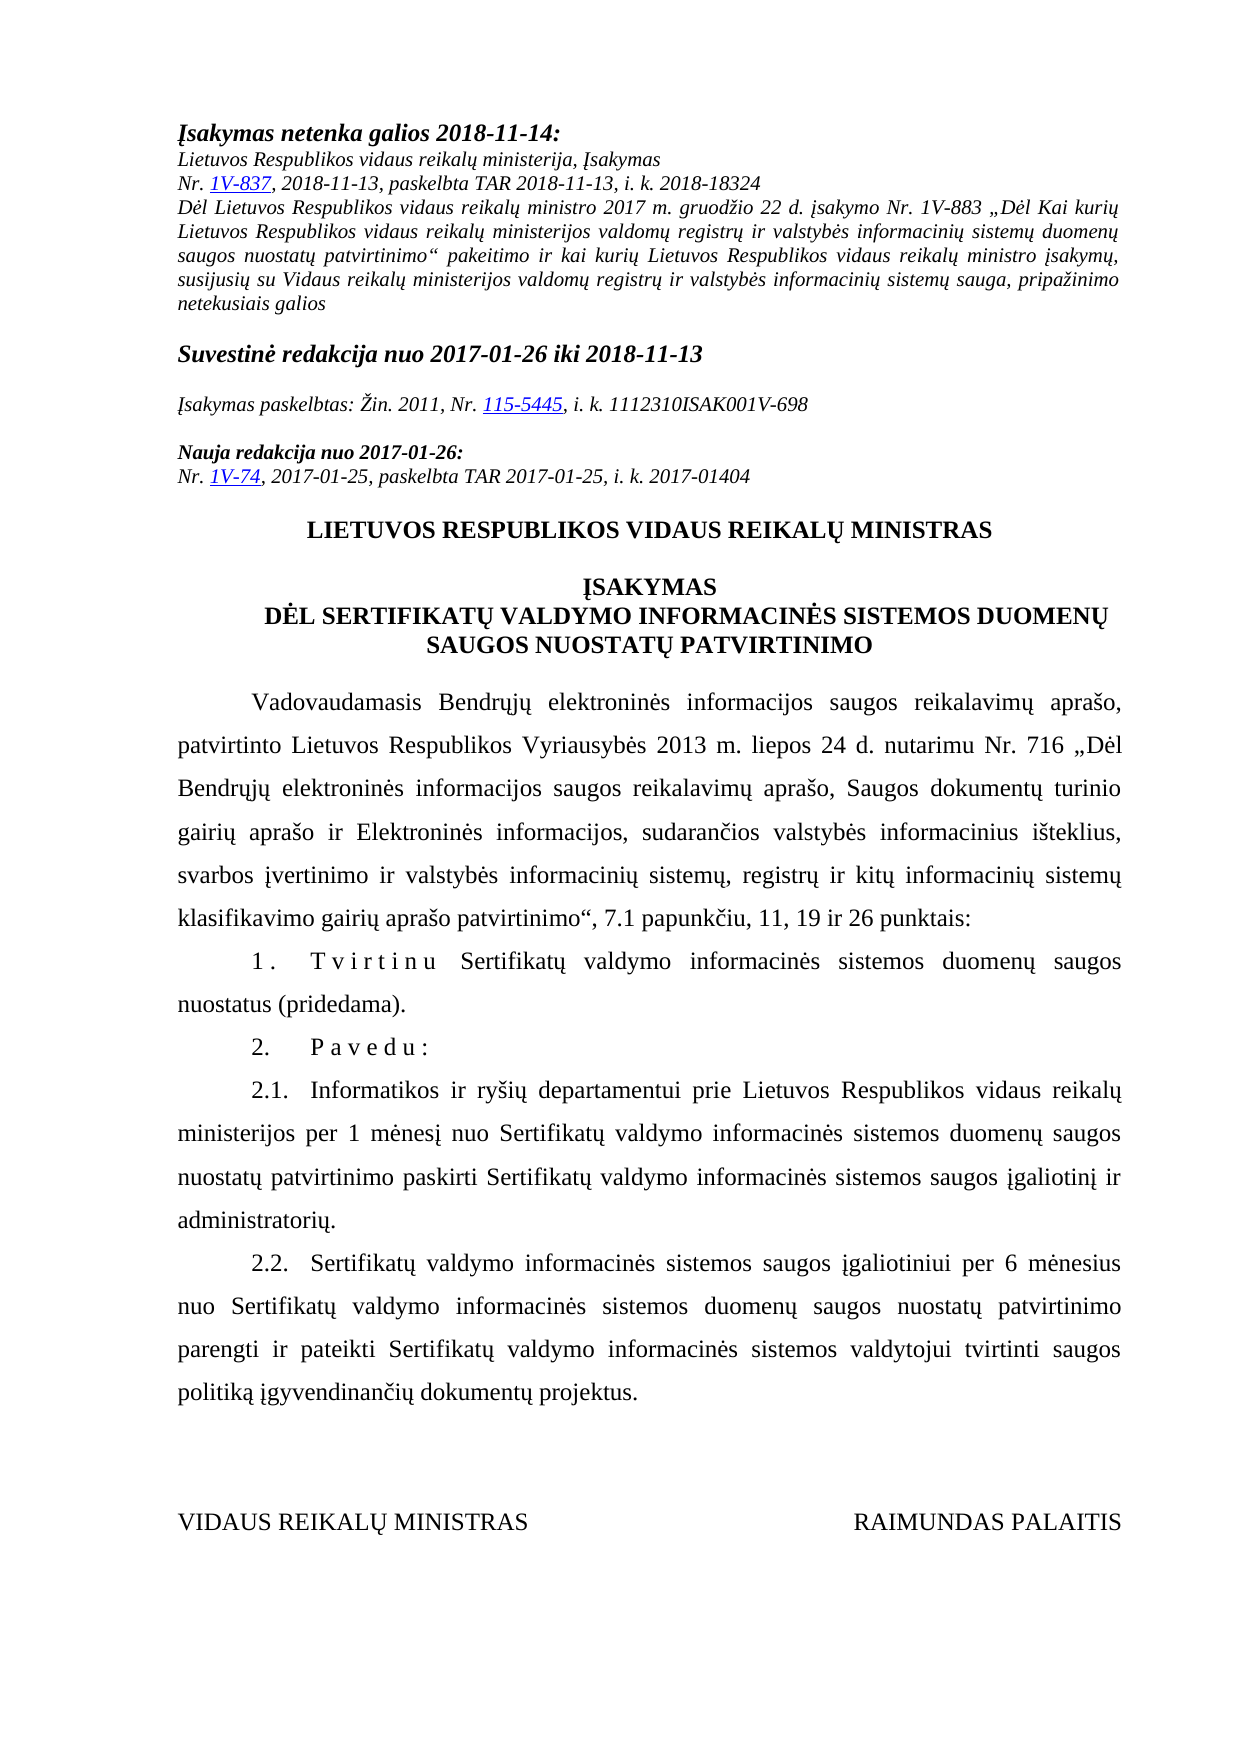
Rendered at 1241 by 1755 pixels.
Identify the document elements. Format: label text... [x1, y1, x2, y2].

text 1. Tvirtinu Sertifikatų valdymo informacinės sistemos duomenų saugos nuostatus (pridedama). [177, 946, 1122, 1018]
text Įsakymas paskelbtas: Žin. 2011, Nr. 115-5445, i. k. 1112310ISAK001V-698 [177, 392, 1122, 416]
text Nr. 1V-74, 2017-01-25, paskelbta TAR 2017-01-25, i. k. 2017-01404 [177, 464, 1122, 488]
text 2.1. Informatikos ir ryšių departamentui prie Lietuvos Respublikos vidaus reikalų ministerijos per 1 mėnesį nuo Sertifikatų valdymo informacinės sistemos duomenų saugos nuostatų patvirtinimo paskirti Sertifikatų valdymo informacinės sistemos saugos įgaliotinį ir administratorių. [177, 1075, 1122, 1233]
text Nauja redakcija nuo 2017-01-26: [177, 440, 1122, 464]
text DĖL SERTIFIKATŲ VALDYMO INFORMACINĖS SISTEMOS DUOMENŲ SAUGOS NUOSTATŲ PATVIRTINIMO [177, 601, 1122, 658]
text Nr. 1V-837, 2018-11-13, paskelbta TAR 2018-11-13, i. k. 2018-18324 [177, 171, 1122, 195]
text ĮSAKYMAS [177, 572, 1122, 601]
text Dėl Lietuvos Respublikos vidaus reikalų ministro 2017 m. gruodžio 22 d. įsakymo Nr. 1V-883 „Dėl Kai kurių Lietuvos Respublikos vidaus reikalų ministerijos valdomų registrų ir valstybės informacinių sistemų duomenų saugos nuostatų patvirtinimo“ pakeitimo ir kai kurių Lietuvos Respublikos vidaus reikalų ministro įsakymų, susijusių su Vidaus reikalų ministerijos valdomų registrų ir valstybės informacinių sistemų sauga, pripažinimo netekusiais galios [177, 195, 1122, 315]
text Suvestinė redakcija nuo 2017-01-26 iki 2018-11-13 [177, 339, 1122, 368]
text 2. Pavedu: [177, 1032, 1122, 1061]
text Įsakymas netenka galios 2018-11-14: [177, 118, 1122, 147]
text 2.2. Sertifikatų valdymo informacinės sistemos saugos įgaliotiniui per 6 mėnesius nuo Sertifikatų valdymo informacinės sistemos duomenų saugos nuostatų patvirtinimo parengti ir pateikti Sertifikatų valdymo informacinės sistemos valdytojui tvirtinti saugos politiką įgyvendinančių dokumentų projektus. [177, 1248, 1122, 1406]
text Vadovaudamasis Bendrųjų elektroninės informacijos saugos reikalavimų aprašo, patvirtinto Lietuvos Respublikos Vyriausybės 2013 m. liepos 24 d. nutarimu Nr. 716 „Dėl Bendrųjų elektroninės informacijos saugos reikalavimų aprašo, Saugos dokumentų turinio gairių aprašo ir Elektroninės informacijos, sudarančios valstybės informacinius išteklius, svarbos įvertinimo ir valstybės informacinių sistemų, registrų ir kitų informacinių sistemų klasifikavimo gairių aprašo patvirtinimo“, 7.1 papunkčiu, 11, 19 ir 26 punktais: [177, 687, 1122, 932]
text LIETUVOS RESPUBLIKOS VIDAUS REIKALŲ MINISTRAS [177, 515, 1122, 543]
text Lietuvos Respublikos vidaus reikalų ministerija, Įsakymas [177, 147, 1122, 171]
text Vidaus reikalų ministras Raimundas Palaitis [177, 1507, 1122, 1535]
